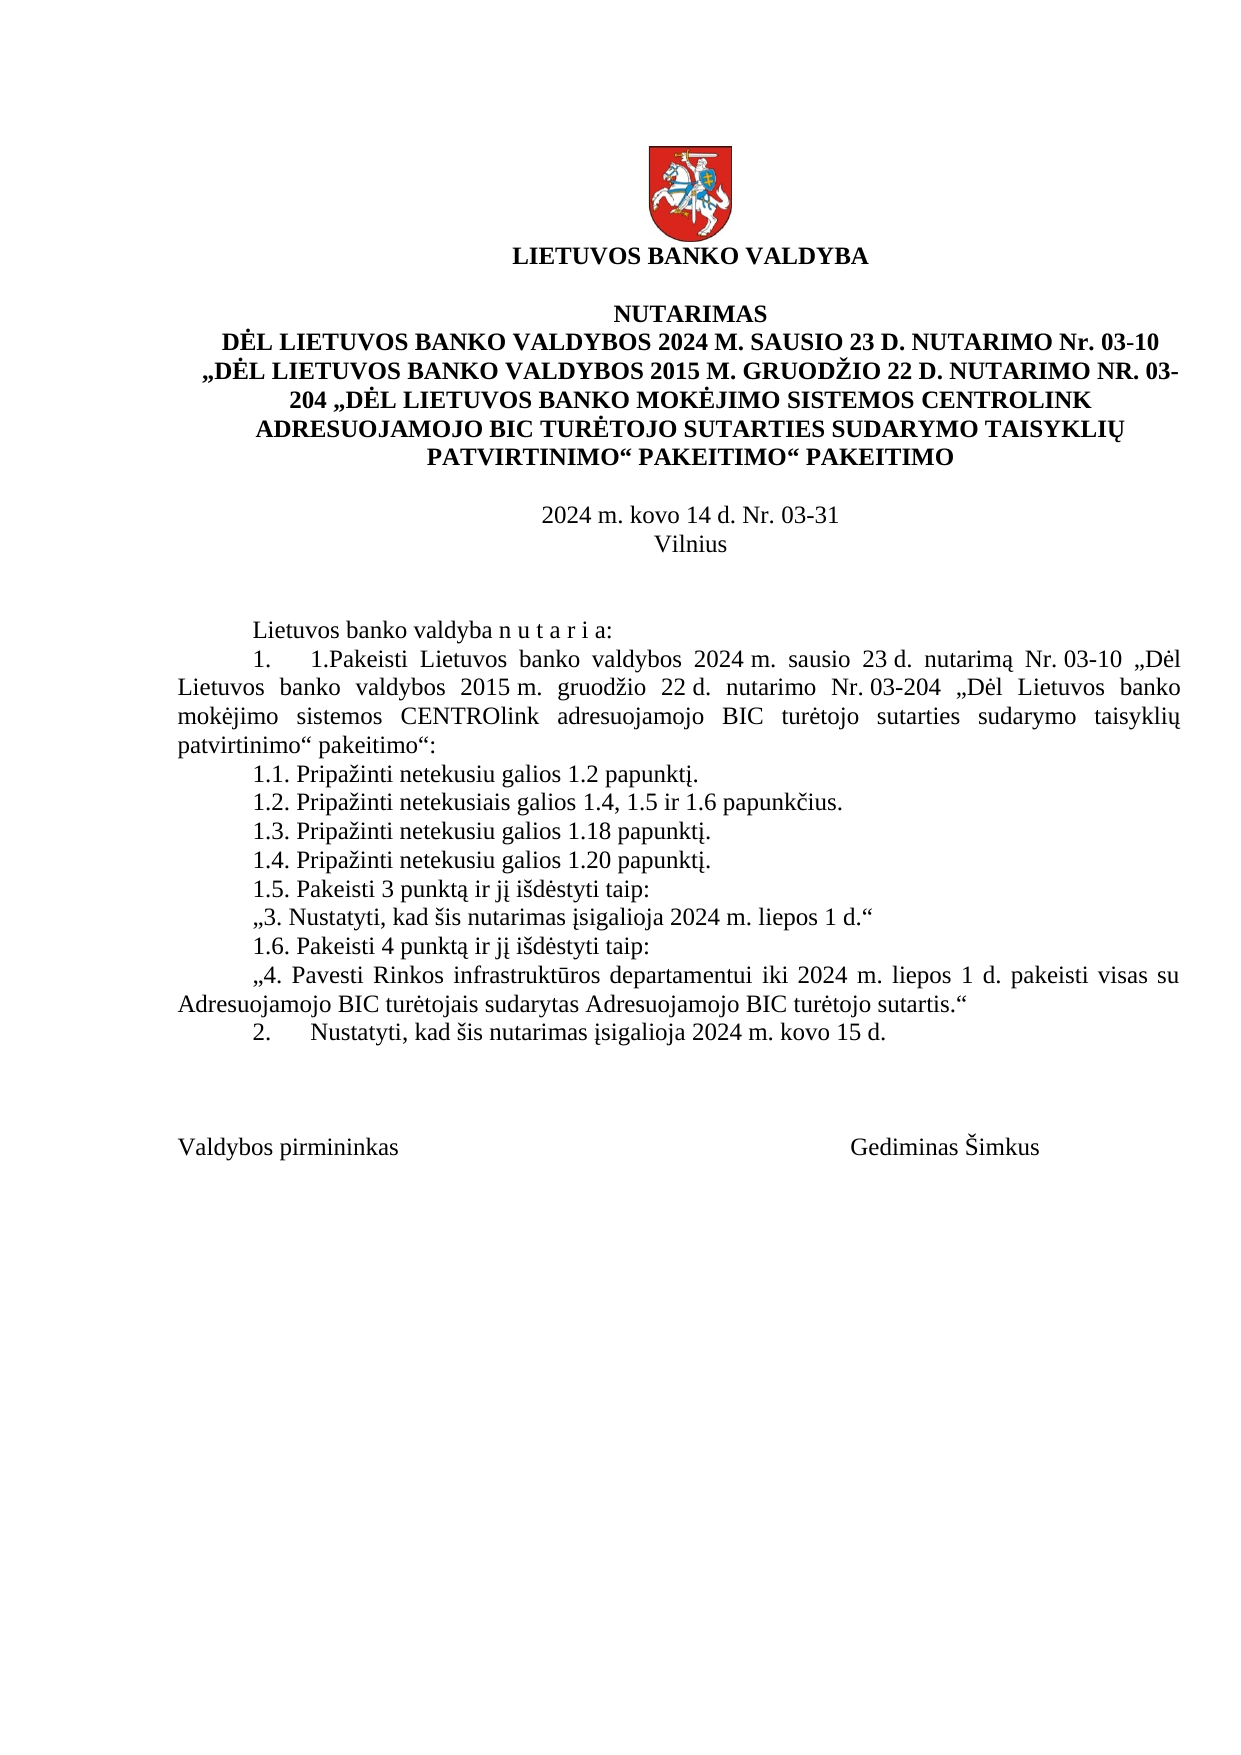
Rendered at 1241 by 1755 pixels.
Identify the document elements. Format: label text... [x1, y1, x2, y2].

text Lietuvos banko valdyba n u t a r i a: [177, 615, 1181, 644]
text Vilnius [199, 529, 1181, 557]
text 1.3. Pripažinti netekusiu galios 1.18 papunktį. [177, 816, 1181, 845]
text „4. Pavesti Rinkos infrastruktūros departamentui iki 2024 m. liepos 1 d. pakeisti visas su Adresuojamojo BIC turėtojais sudarytas Adresuojamojo BIC turėtojo sutartis.“ [177, 960, 1181, 1017]
text 1.2. Pripažinti netekusiais galios 1.4, 1.5 ir 1.6 papunkčius. [177, 787, 1181, 816]
text 1.6. Pakeisti 4 punktą ir jį išdėstyti taip: [177, 931, 1181, 960]
text 2. Nustatyti, kad šis nutarimas įsigalioja 2024 m. kovo 15 d. [177, 1017, 1181, 1046]
text 1.4. Pripažinti netekusiu galios 1.20 papunktį. [177, 845, 1181, 874]
text 1. 1.Pakeisti Lietuvos banko valdybos 2024 m. sausio 23 d. nutarimą Nr. 03-10 „Dėl Lietuvos banko valdybos 2015 m. gruodžio 22 d. nutarimo Nr. 03-204 „Dėl Lietuvos banko mokėjimo sistemos CENTROlink adresuojamojo BIC turėtojo sutarties sudarymo taisyklių patvirtinimo“ pakeitimo“: [177, 644, 1181, 759]
text „3. Nustatyti, kad šis nutarimas įsigalioja 2024 m. liepos 1 d.“ [177, 902, 1181, 931]
subtitle Valdybos pirmininkas Gediminas Šimkus [177, 1132, 1181, 1161]
text DĖL LIETUVOS BANKO VALDYBOS 2024 M. SAUSIO 23 D. NUTARIMO Nr. 03-10 „DĖL LIETUVOS BANKO VALDYBOS 2015 M. GRUODŽIO 22 D. NUTARIMO NR. 03-204 „DĖL LIETUVOS BANKO MOKĖJIMO SISTEMOS CENTROLINK ADRESUOJAMOJO BIC TURĖTOJO SUTARTIES SUDARYMO TAISYKLIŲ PATVIRTINIMO“ PAKEITIMO“ PAKEITIMO [199, 327, 1181, 471]
text 1.5. Pakeisti 3 punktą ir jį išdėstyti taip: [177, 874, 1181, 902]
text 1.1. Pripažinti netekusiu galios 1.2 papunktį. [177, 759, 1181, 787]
text NUTARIMAS [199, 299, 1181, 327]
text 2024 m. kovo 14 d. Nr. 03-31 [199, 500, 1181, 529]
text LIETUVOS BANKO VALDYBA [199, 241, 1181, 270]
